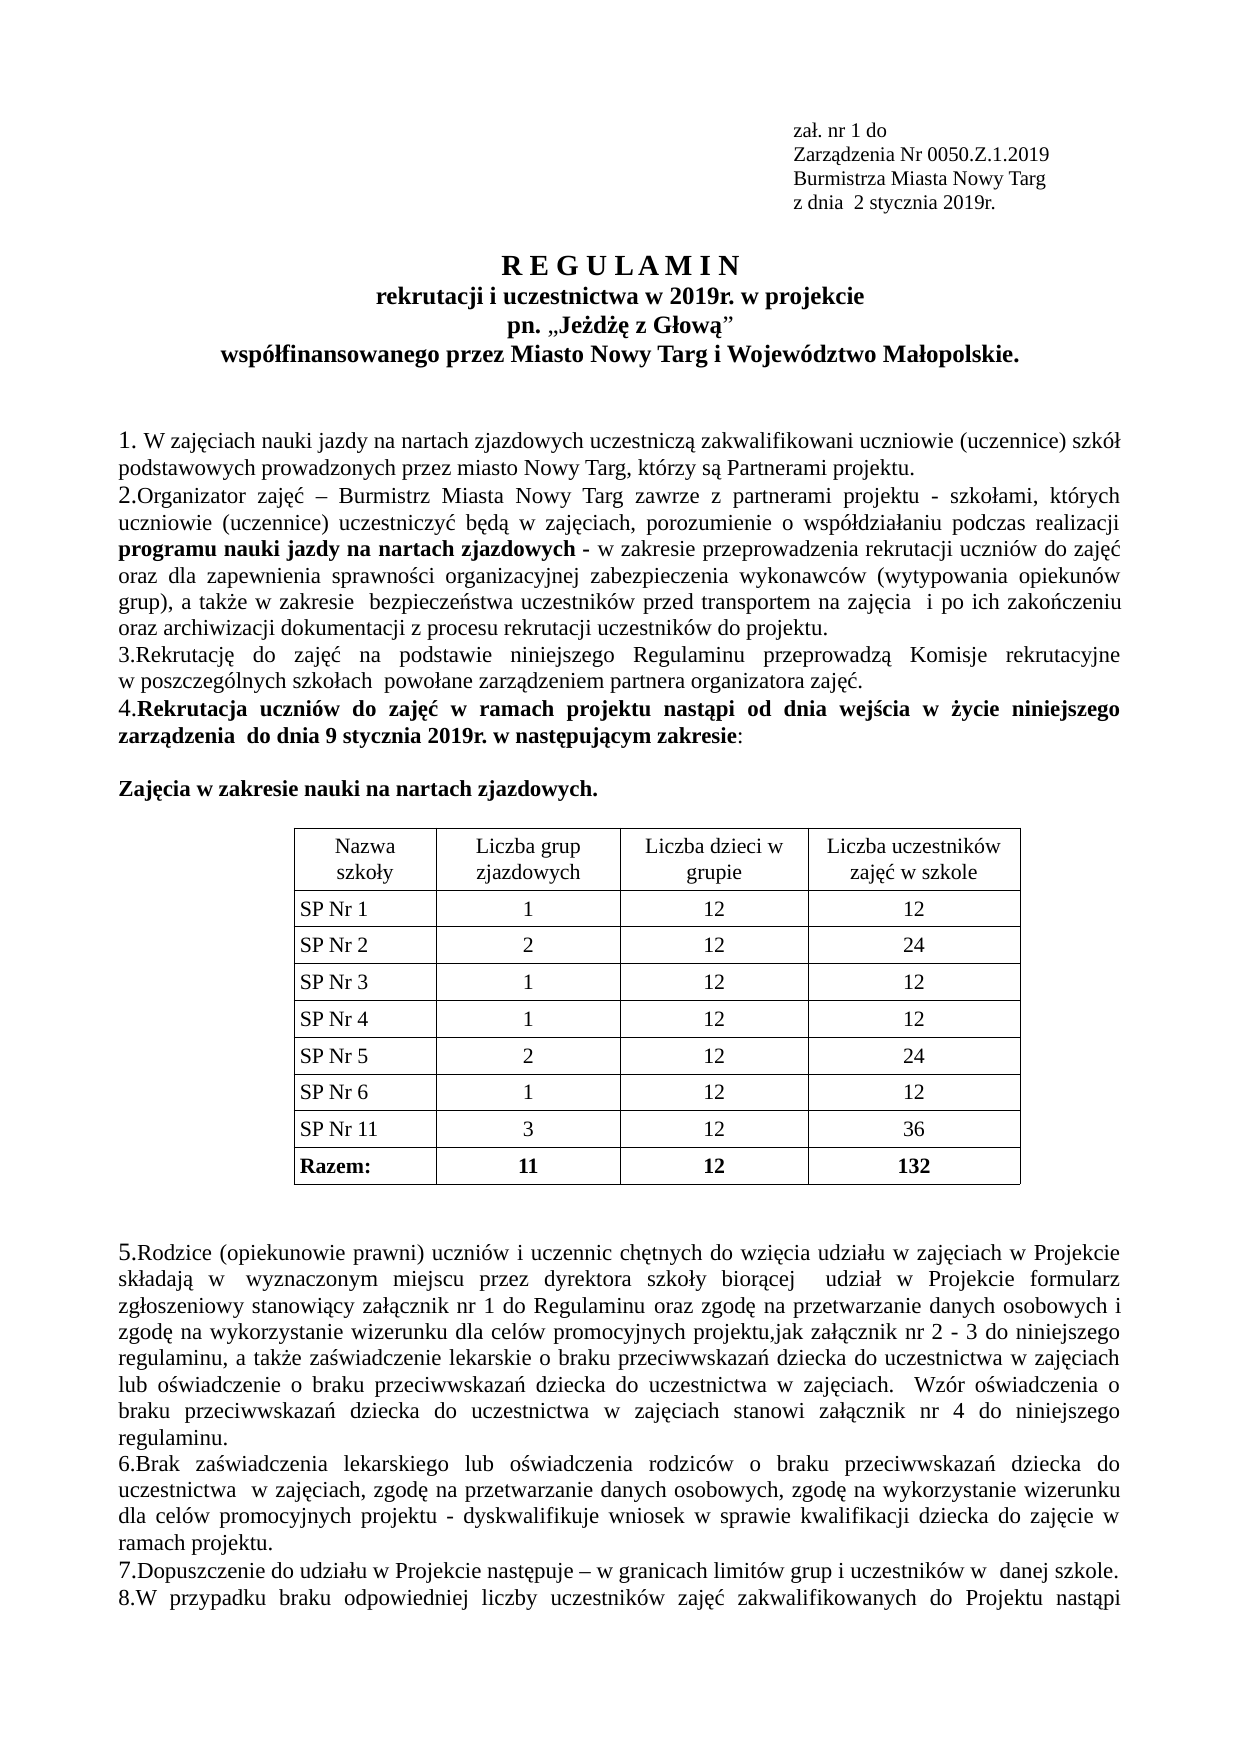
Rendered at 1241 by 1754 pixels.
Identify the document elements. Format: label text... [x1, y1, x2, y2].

text Zarządzenia Nr 0050.Z.1.2019 [718, 142, 1122, 166]
table_cell 36 [809, 1111, 1020, 1147]
table_cell SP Nr 3 [295, 964, 436, 1000]
table_cell SP Nr 11 [295, 1111, 436, 1147]
table_cell SP Nr 1 [295, 891, 436, 926]
table_cell 12 [621, 1148, 808, 1184]
table_header Liczba dzieci w grupie [621, 829, 808, 890]
list W zajęciach nauki jazdy na nartach zjazdowych uczestniczą zakwalifikowani uczniowie (uczennice) szkół podstawowych prowadzonych przez miasto Nowy Targ, którzy są Partnerami projektu. [118, 425, 1122, 480]
list W przypadku braku odpowiedniej liczby uczestników zajęć zakwalifikowanych do Projektu nastąpi [118, 1584, 1122, 1610]
table_cell Razem: [295, 1148, 436, 1184]
list Rodzice (opiekunowie prawni) uczniów i uczennic chętnych do wzięcia udziału w zajęciach w Projekcie składają w wyznaczonym miejscu przez dyrektora szkoły biorącej udział w Projekcie formularz zgłoszeniowy stanowiący załącznik nr 1 do Regulaminu oraz zgodę na przetwarzanie danych osobowych i zgodę na wykorzystanie wizerunku dla celów promocyjnych projektu,jak załącznik nr 2 - 3 do niniejszego regulaminu, a także zaświadczenie lekarskie o braku przeciwwskazań dziecka do uczestnictwa w zajęciach lub oświadczenie o braku przeciwwskazań dziecka do uczestnictwa w zajęciach. Wzór oświadczenia o braku przeciwwskazań dziecka do uczestnictwa w zajęciach stanowi załącznik nr 4 do niniejszego regulaminu. [118, 1237, 1122, 1450]
text zał. nr 1 do [718, 118, 1122, 142]
table_cell SP Nr 2 [295, 927, 436, 963]
list Dopuszczenie do udziału w Projekcie następuje – w granicach limitów grup i uczestników w danej szkole. [118, 1555, 1122, 1584]
table_cell 1 [437, 964, 620, 1000]
text pn. „Jeżdżę z Głową” [118, 310, 1122, 339]
table_cell 1 [437, 1001, 620, 1037]
text rekrutacji i uczestnictwa w 2019r. w projekcie [118, 281, 1122, 310]
table_header Liczba grup zjazdowych [437, 829, 620, 890]
list Organizator zajęć – Burmistrz Miasta Nowy Targ zawrze z partnerami projektu - szkołami, których uczniowie (uczennice) uczestniczyć będą w zajęciach, porozumienie o współdziałaniu podczas realizacji programu nauki jazdy na nartach zjazdowych - w zakresie przeprowadzenia rekrutacji uczniów do zajęć oraz dla zapewnienia sprawności organizacyjnej zabezpieczenia wykonawców (wytypowania opiekunów grup), a także w zakresie bezpieczeństwa uczestników przed transportem na zajęcia i po ich zakończeniu oraz archiwizacji dokumentacji z procesu rekrutacji uczestników do projektu. [118, 480, 1122, 641]
table_header Nazwa szkoły [295, 829, 436, 890]
table_cell 1 [437, 891, 620, 926]
table_cell 12 [621, 1038, 808, 1073]
table_cell 12 [809, 891, 1020, 926]
table_cell 12 [809, 964, 1020, 1000]
table_cell 12 [621, 927, 808, 963]
table_cell 12 [621, 1001, 808, 1037]
table_cell 12 [621, 964, 808, 1000]
table_cell 12 [621, 1075, 808, 1110]
text R E G U L A M I N [118, 248, 1122, 281]
table_cell SP Nr 6 [295, 1075, 436, 1110]
list Rekrutację do zajęć na podstawie niniejszego Regulaminu przeprowadzą Komisje rekrutacyjne w poszczególnych szkołach powołane zarządzeniem partnera organizatora zajęć. [118, 641, 1122, 693]
text z dnia 2 stycznia 2019r. [718, 190, 1122, 214]
table_cell 12 [621, 1111, 808, 1147]
table_cell 12 [809, 1001, 1020, 1037]
table_cell 11 [437, 1148, 620, 1184]
table_cell SP Nr 5 [295, 1038, 436, 1073]
table_cell 24 [809, 927, 1020, 963]
table_cell SP Nr 4 [295, 1001, 436, 1037]
text współfinansowanego przez Miasto Nowy Targ i Województwo Małopolskie. [118, 339, 1122, 368]
table_cell 24 [809, 1038, 1020, 1073]
table_cell 1 [437, 1075, 620, 1110]
table_header Liczba uczestników zajęć w szkole [809, 829, 1020, 890]
text Zajęcia w zakresie nauki na nartach zjazdowych. [118, 775, 1122, 801]
text Burmistrza Miasta Nowy Targ [718, 166, 1122, 190]
table_cell 132 [809, 1148, 1020, 1184]
table_cell 2 [437, 1038, 620, 1073]
table_cell 12 [621, 891, 808, 926]
table_cell 12 [809, 1075, 1020, 1110]
list Rekrutacja uczniów do zajęć w ramach projektu nastąpi od dnia wejścia w życie niniejszego zarządzenia do dnia 9 stycznia 2019r. w następującym zakresie: [118, 693, 1122, 749]
table_cell 2 [437, 927, 620, 963]
table_cell 3 [437, 1111, 620, 1147]
list Brak zaświadczenia lekarskiego lub oświadczenia rodziców o braku przeciwwskazań dziecka do uczestnictwa w zajęciach, zgodę na przetwarzanie danych osobowych, zgodę na wykorzystanie wizerunku dla celów promocyjnych projektu - dyskwalifikuje wniosek w sprawie kwalifikacji dziecka do zajęcie w ramach projektu. [118, 1450, 1122, 1555]
